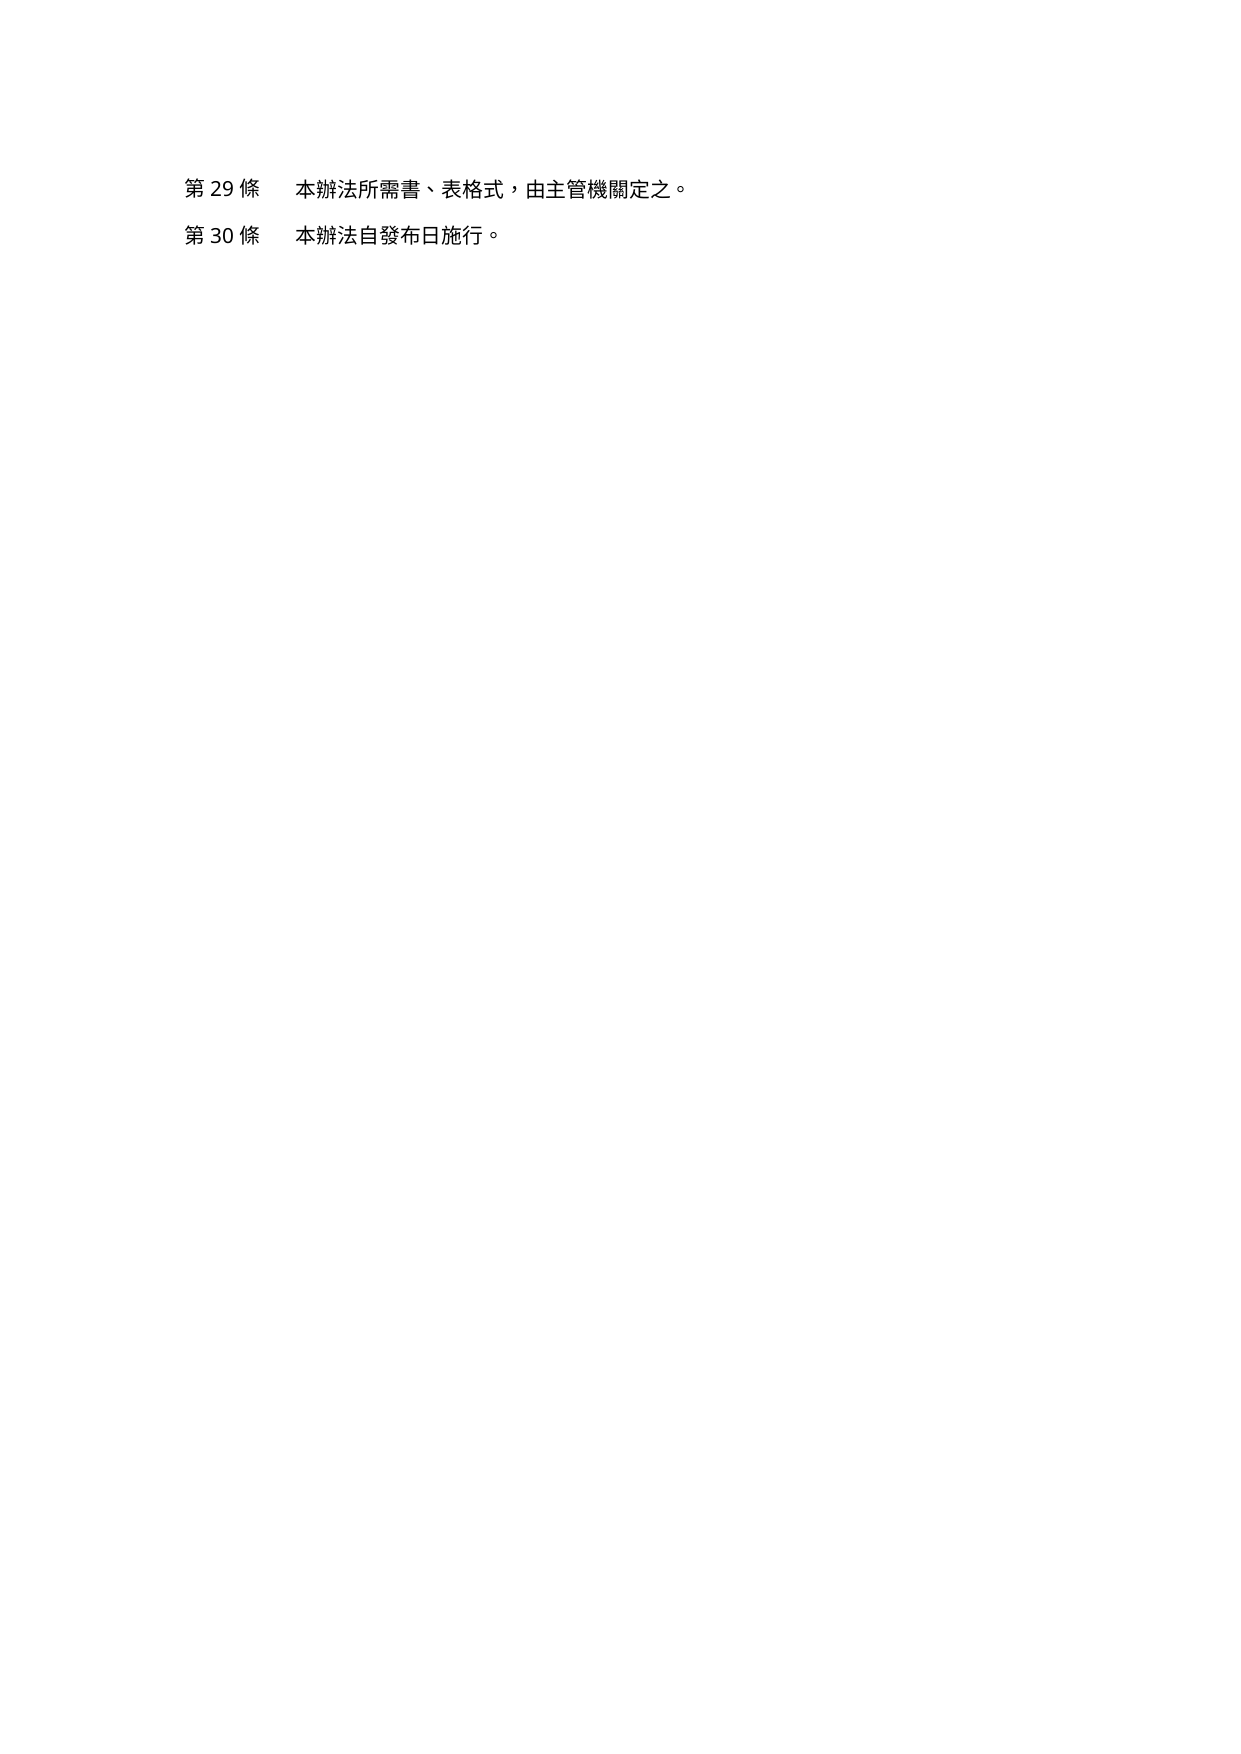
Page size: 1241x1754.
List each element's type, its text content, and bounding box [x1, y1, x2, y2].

table_cell 第 29 條 [180, 165, 296, 211]
table_cell 第 30 條 [180, 211, 296, 258]
table_cell 本辦法所需書、表格式，由主管機關定之。 [296, 165, 1045, 211]
table_cell 本辦法自發布日施行。 [296, 211, 1045, 258]
